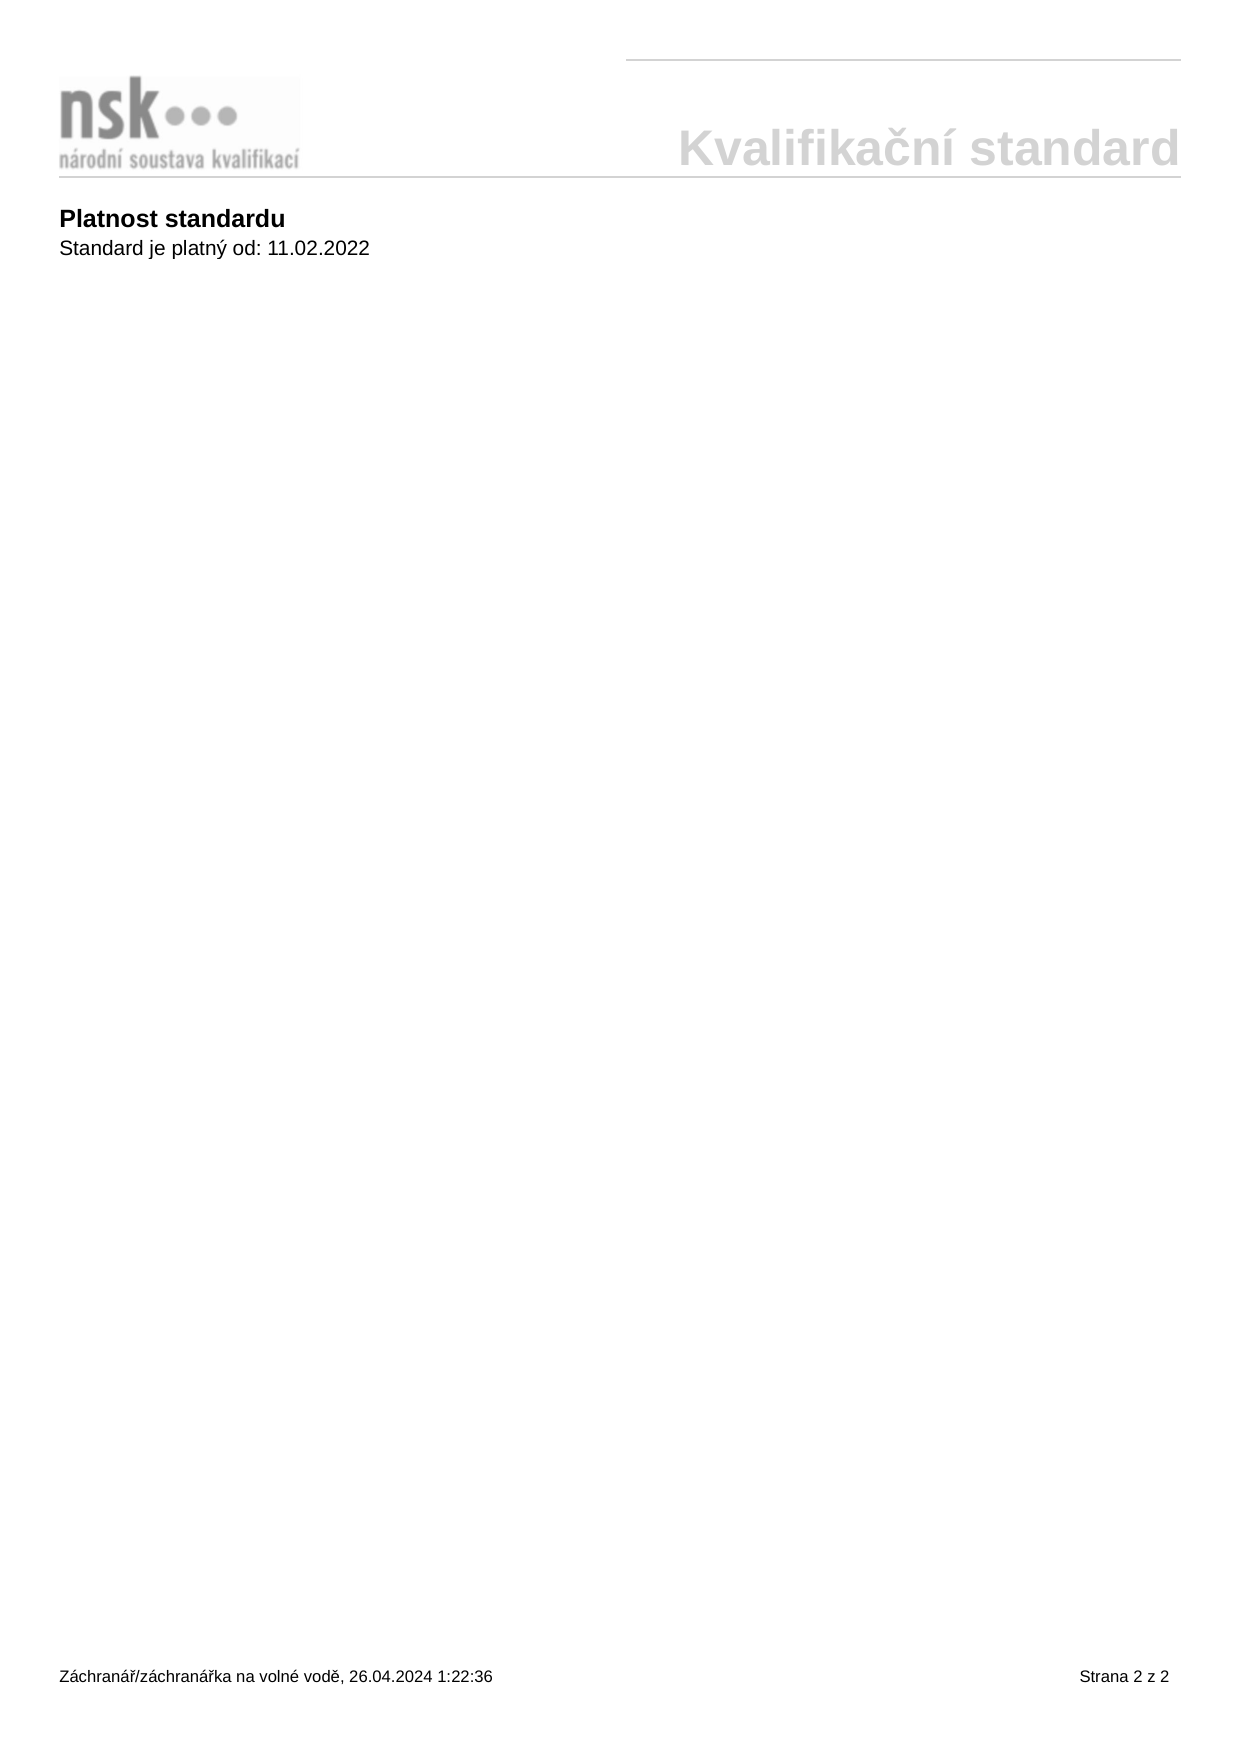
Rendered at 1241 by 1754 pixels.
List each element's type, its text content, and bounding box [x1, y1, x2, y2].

table_cell [1093, 194, 1169, 200]
table_cell [862, 259, 1093, 559]
table_cell [862, 859, 1093, 1159]
table_cell [1169, 259, 1181, 559]
table_cell [862, 194, 1093, 200]
table_cell [484, 559, 620, 859]
table_cell [626, 1409, 862, 1658]
table_cell [484, 171, 620, 176]
table_cell [59, 178, 1181, 194]
table_cell [620, 859, 626, 1159]
table_cell [484, 1159, 620, 1409]
table_cell [59, 559, 483, 859]
table_cell [1093, 559, 1169, 859]
table_cell [620, 559, 626, 859]
table_cell [620, 1159, 626, 1409]
table_cell [1093, 1409, 1169, 1658]
table_cell [59, 259, 483, 559]
table_cell [1169, 559, 1181, 859]
table_cell [626, 559, 862, 859]
table_cell [1169, 194, 1181, 200]
table_cell [626, 259, 862, 559]
table_cell [1093, 1159, 1169, 1409]
table_cell [59, 1159, 483, 1409]
table_cell [862, 1159, 1093, 1409]
table_cell [626, 1159, 862, 1409]
table_cell [626, 194, 862, 200]
table_cell [484, 1409, 620, 1658]
table_cell [59, 171, 483, 176]
picture [58, 59, 621, 171]
table_cell [1169, 1658, 1181, 1694]
table_cell [1093, 859, 1169, 1159]
table_cell [484, 859, 620, 1159]
table_cell [862, 1409, 1093, 1658]
table_cell [1169, 1159, 1181, 1409]
table_cell [59, 1409, 483, 1658]
table_cell [1169, 859, 1181, 1159]
table_cell [626, 859, 862, 1159]
table_cell [862, 559, 1093, 859]
table_cell Strana 2 z 2 [862, 1658, 1169, 1694]
table_cell Standard je platný od: 11.02.2022 [59, 236, 1181, 259]
table_cell [59, 194, 483, 200]
table_cell Platnost standardu [59, 200, 1181, 236]
table_cell [484, 194, 620, 200]
table_cell [1169, 1409, 1181, 1658]
table_cell Záchranář/záchranářka na volné vodě, 26.04.2024 1:22:36 [59, 1658, 862, 1694]
table_cell [484, 259, 620, 559]
table_cell [59, 859, 483, 1159]
table_cell [621, 59, 626, 170]
table_cell [620, 259, 626, 559]
table_cell [1093, 259, 1169, 559]
table_cell Kvalifikační standard [626, 61, 1181, 176]
table_cell [620, 1409, 626, 1658]
